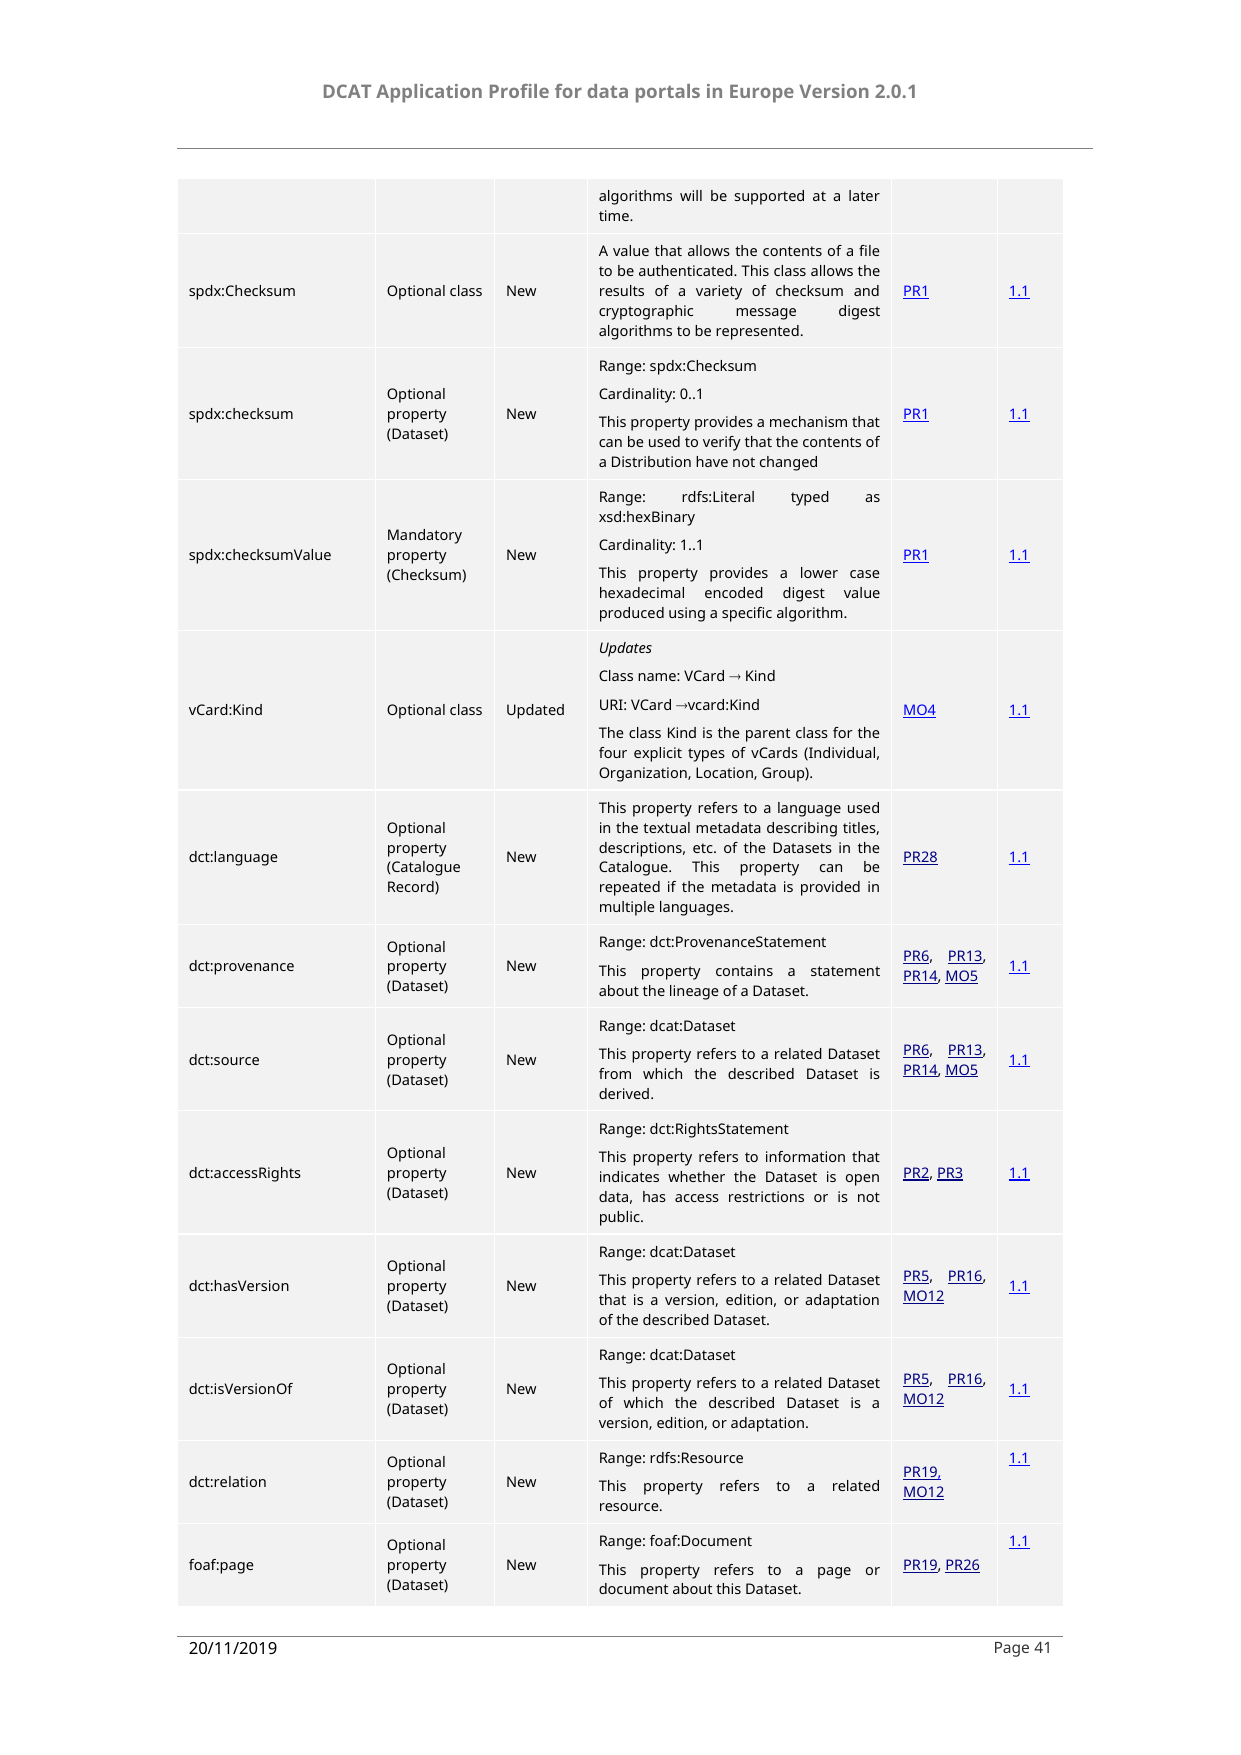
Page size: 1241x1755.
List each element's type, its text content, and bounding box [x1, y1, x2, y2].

table_cell dct:hasVersion [178, 1235, 375, 1337]
table_cell Range: rdfs:Resource This property refers to a related resource. [588, 1441, 891, 1523]
table_cell algorithms will be supported at a later time. [588, 179, 891, 233]
table_cell 1.1 [998, 1235, 1063, 1337]
table_cell PR5, PR16, MO12 [892, 1338, 997, 1440]
table_cell Optional property (Dataset) [376, 1235, 494, 1337]
table_cell dct:accessRights [178, 1111, 375, 1233]
table_cell Optional class [376, 234, 494, 347]
table_cell A value that allows the contents of a file to be authenticated. This class allows the results of a variety of checksum and cryptographic message digest algorithms to be represented. [588, 234, 891, 347]
table_cell spdx:checksumValue [178, 480, 375, 630]
table_cell dct:language [178, 791, 375, 924]
table_cell vCard:Kind [178, 631, 375, 789]
table_cell New [495, 234, 587, 347]
table_cell PR19, PR26 [892, 1524, 997, 1606]
table_cell [376, 179, 494, 233]
table_cell MO4 [892, 631, 997, 789]
table_cell [892, 179, 997, 233]
table_cell dct:relation [178, 1441, 375, 1523]
table_cell PR1 [892, 348, 997, 479]
table_cell New [495, 1111, 587, 1233]
table_cell 1.1 [998, 925, 1063, 1007]
table_cell Range: dct:RightsStatement This property refers to information that indicates whether the Dataset is open data, has access restrictions or is not public. [588, 1111, 891, 1233]
table_cell Optional property (Dataset) [376, 1111, 494, 1233]
table_cell Optional property (Dataset) [376, 1441, 494, 1523]
table_cell 1.1 [998, 1338, 1063, 1440]
table_cell 1.1 [998, 1441, 1063, 1523]
table_cell Updated [495, 631, 587, 789]
table_cell 1.1 [998, 234, 1063, 347]
table_cell dct:isVersionOf [178, 1338, 375, 1440]
table_cell New [495, 1524, 587, 1606]
table_cell Optional property (Dataset) [376, 348, 494, 479]
table_cell This property refers to a language used in the textual metadata describing titles, descriptions, etc. of the Datasets in the Catalogue. This property can be repeated if the metadata is provided in multiple languages. [588, 791, 891, 924]
table_cell Range: dct:ProvenanceStatement This property contains a statement about the lineage of a Dataset. [588, 925, 891, 1007]
table_cell PR5, PR16, MO12 [892, 1235, 997, 1337]
table_cell Mandatory property (Checksum) [376, 480, 494, 630]
table_cell New [495, 348, 587, 479]
table_cell Optional property (Dataset) [376, 1008, 494, 1110]
table_cell New [495, 925, 587, 1007]
table_cell Optional property (Dataset) [376, 925, 494, 1007]
table_cell Optional property (Dataset) [376, 1338, 494, 1440]
table_cell Range: dcat:Dataset This property refers to a related Dataset from which the described Dataset is derived. [588, 1008, 891, 1110]
table_cell spdx:checksum [178, 348, 375, 479]
table_cell Range: foaf:Document This property refers to a page or document about this Dataset. [588, 1524, 891, 1606]
table_cell PR19, MO12 [892, 1441, 997, 1523]
table_cell dct:source [178, 1008, 375, 1110]
table_cell [178, 179, 375, 233]
table_cell PR28 [892, 791, 997, 924]
table_cell PR1 [892, 480, 997, 630]
table_cell New [495, 480, 587, 630]
table_cell 1.1 [998, 631, 1063, 789]
table_cell New [495, 791, 587, 924]
table_cell 1.1 [998, 1524, 1063, 1606]
table_cell PR1 [892, 234, 997, 347]
table_cell 1.1 [998, 1008, 1063, 1110]
table_cell 1.1 [998, 348, 1063, 479]
table_cell 1.1 [998, 1111, 1063, 1233]
table_cell Range: dcat:Dataset This property refers to a related Dataset that is a version, edition, or adaptation of the described Dataset. [588, 1235, 891, 1337]
table_cell New [495, 1441, 587, 1523]
table_cell 1.1 [998, 791, 1063, 924]
table_cell New [495, 1008, 587, 1110]
table_cell 1.1 [998, 480, 1063, 630]
table_cell New [495, 1338, 587, 1440]
table_cell dct:provenance [178, 925, 375, 1007]
table_cell Range: spdx:Checksum Cardinality: 0..1 This property provides a mechanism that can be used to verify that the contents of a Distribution have not changed [588, 348, 891, 479]
table_cell [998, 179, 1063, 233]
table_cell Optional property (Dataset) [376, 1524, 494, 1606]
table_cell PR2, PR3 [892, 1111, 997, 1233]
table_cell Range: rdfs:Literal typed as xsd:hexBinary Cardinality: 1..1 This property provides a lower case hexadecimal encoded digest value produced using a specific algorithm. [588, 480, 891, 630]
table_cell Optional property (Catalogue Record) [376, 791, 494, 924]
table_cell PR6, PR13, PR14, MO5 [892, 925, 997, 1007]
table_cell New [495, 1235, 587, 1337]
table_cell Updates Class name: VCard  Kind URI: VCard vcard:Kind The class Kind is the parent class for the four explicit types of vCards (Individual, Organization, Location, Group). [588, 631, 891, 789]
table_cell PR6, PR13, PR14, MO5 [892, 1008, 997, 1110]
table_cell [495, 179, 587, 233]
table_cell Optional class [376, 631, 494, 789]
table_cell foaf:page [178, 1524, 375, 1606]
table_cell spdx:Checksum [178, 234, 375, 347]
table_cell Range: dcat:Dataset This property refers to a related Dataset of which the described Dataset is a version, edition, or adaptation. [588, 1338, 891, 1440]
